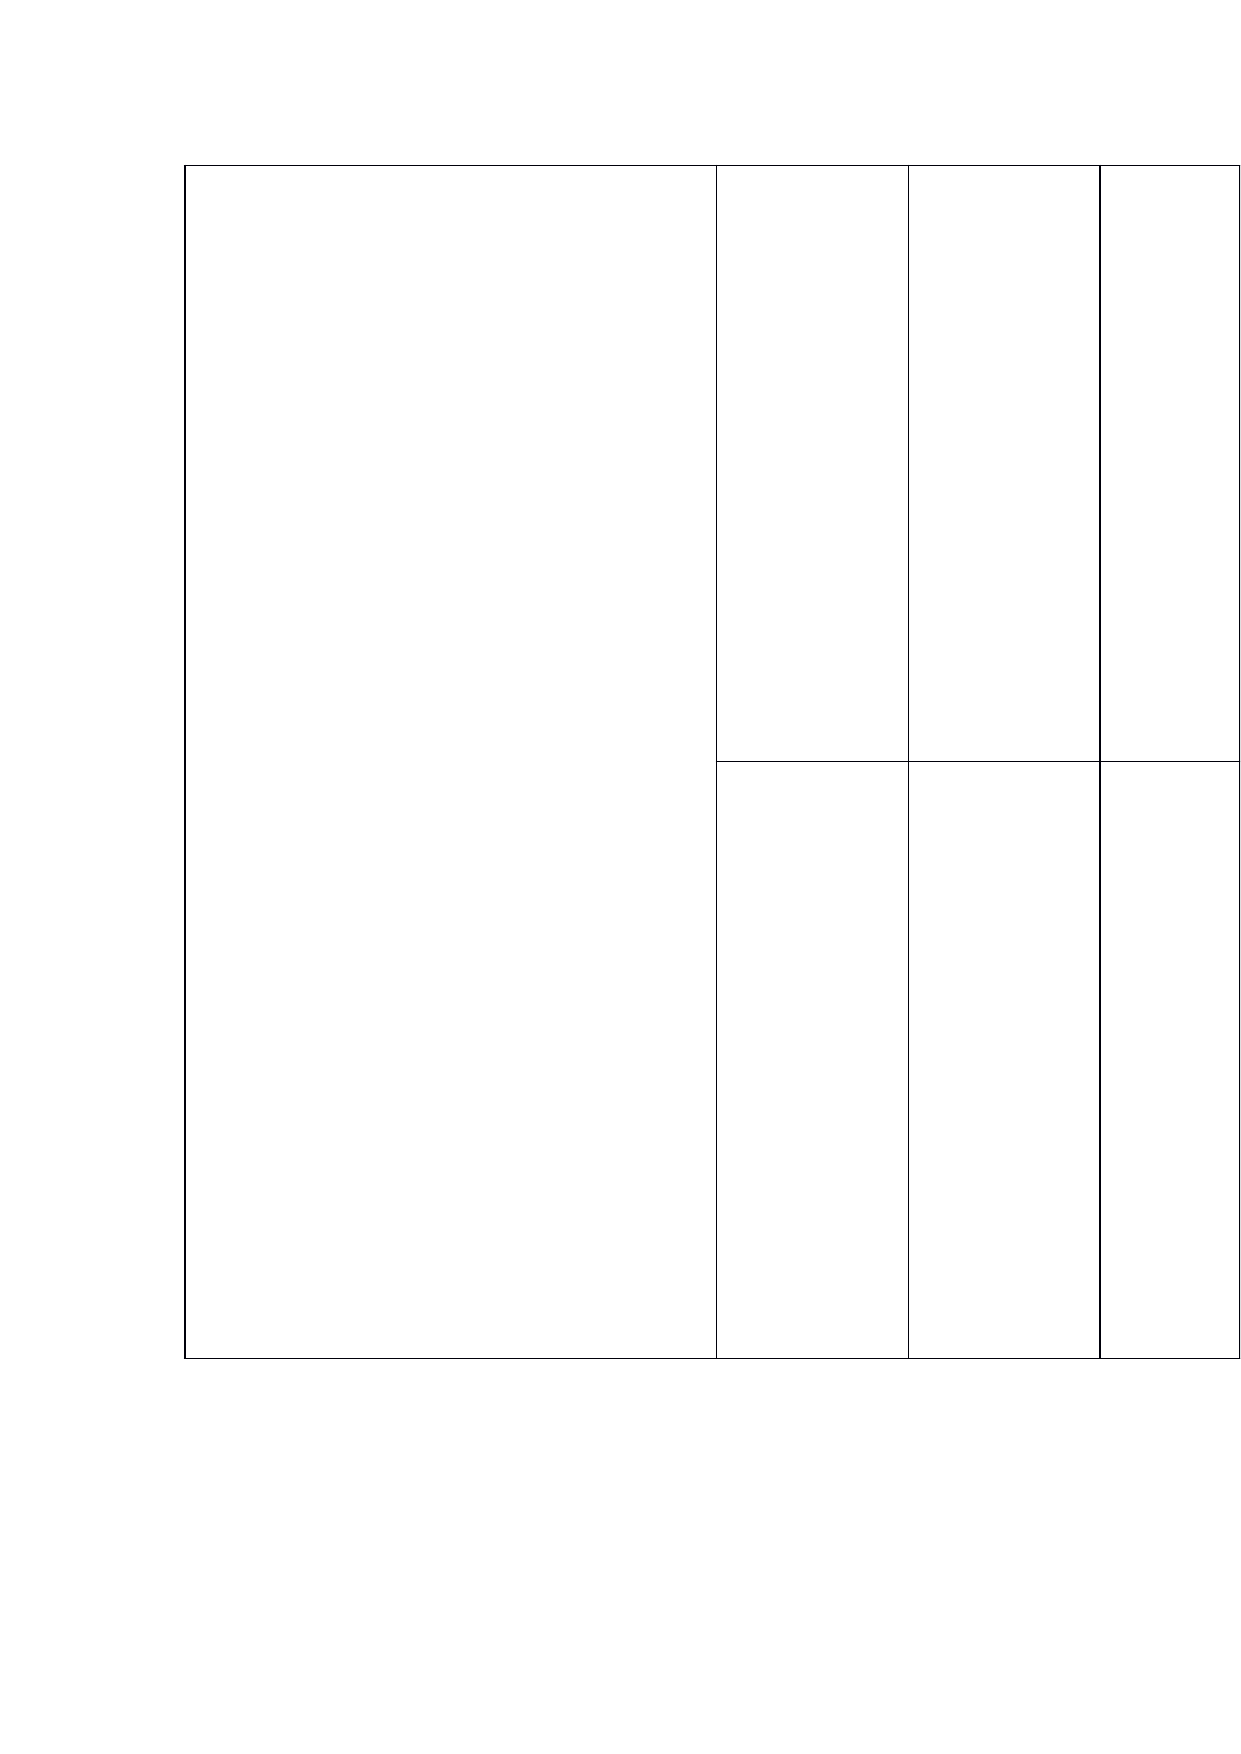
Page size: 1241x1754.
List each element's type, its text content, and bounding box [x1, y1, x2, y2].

table_cell [717, 166, 908, 761]
table_cell [909, 762, 1099, 1358]
table_cell [1101, 762, 1239, 1358]
table_cell [909, 166, 1099, 761]
table_cell [717, 762, 908, 1358]
table_cell （法人全銜名稱） [186, 166, 716, 1358]
table_cell [1101, 166, 1239, 761]
